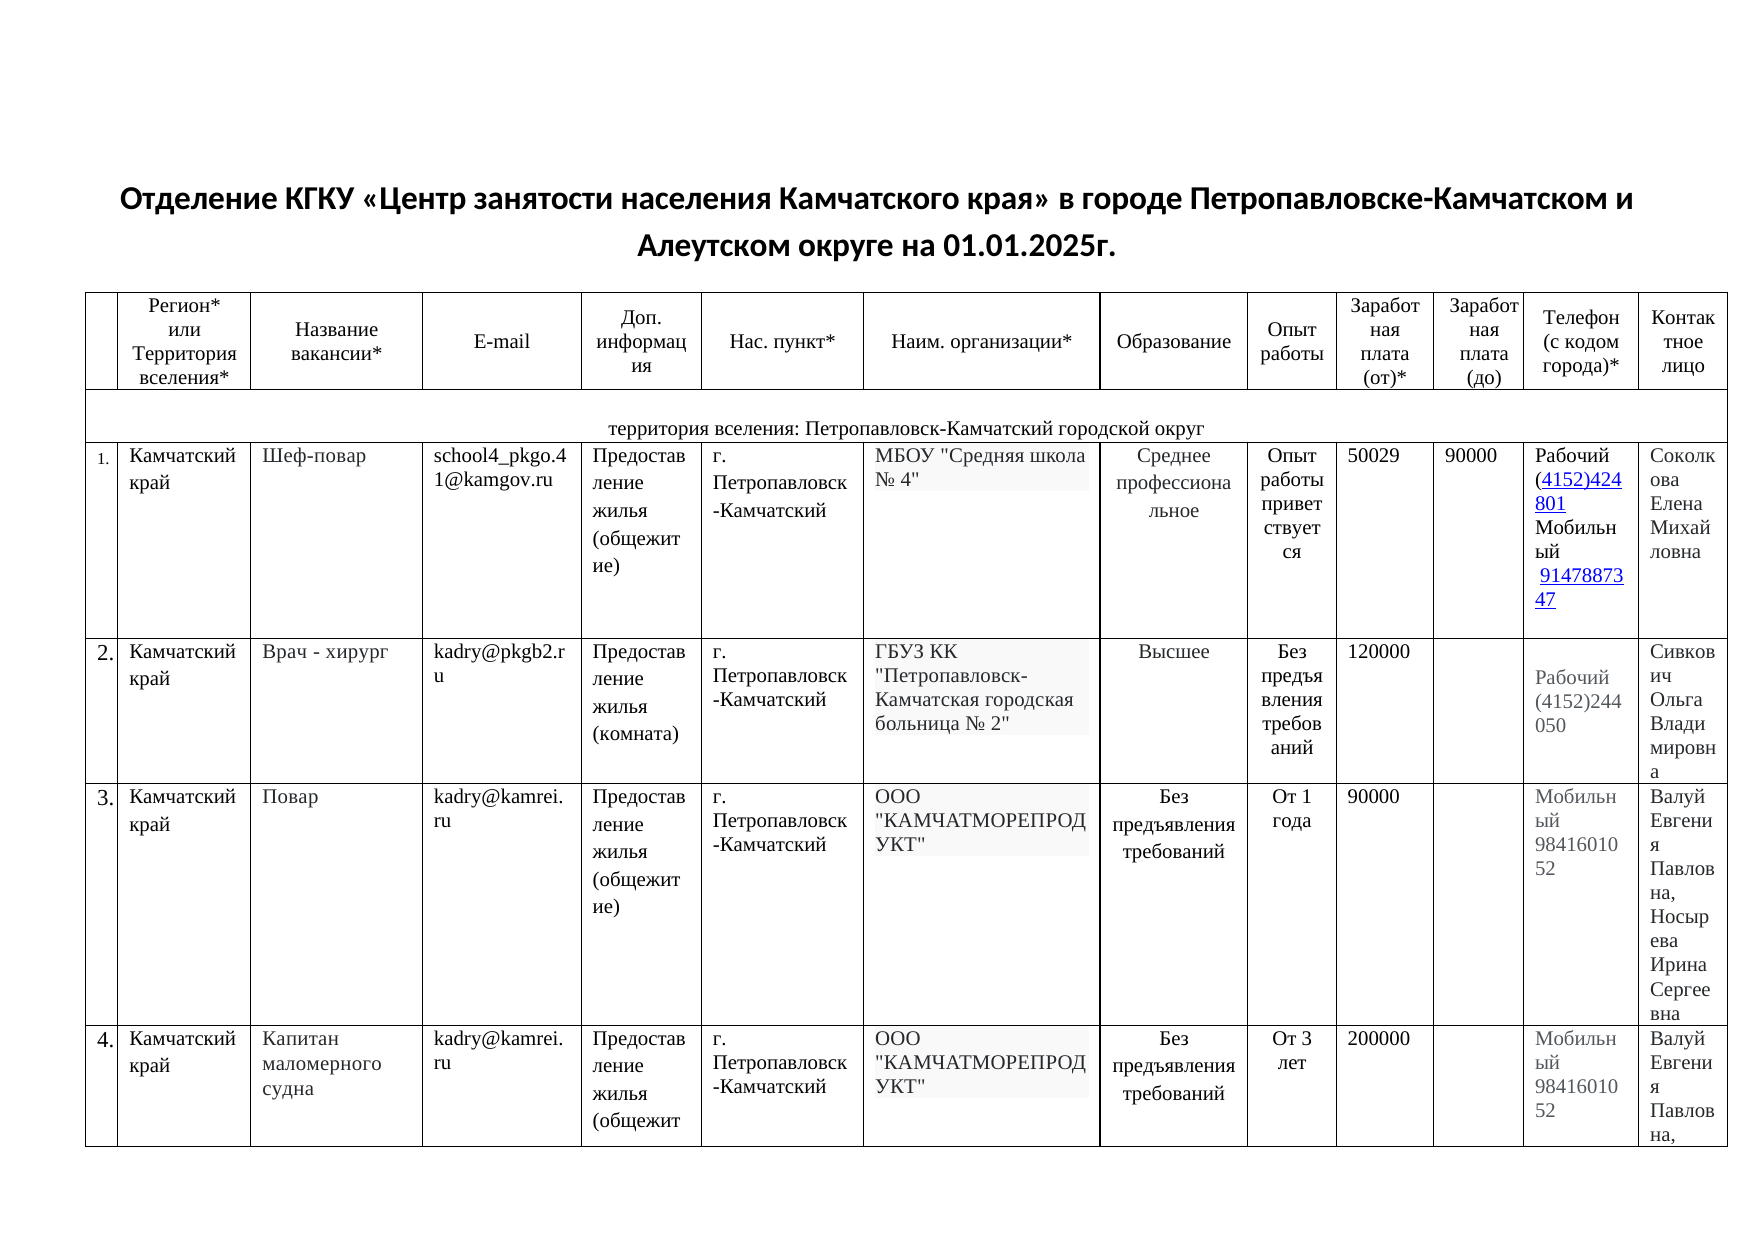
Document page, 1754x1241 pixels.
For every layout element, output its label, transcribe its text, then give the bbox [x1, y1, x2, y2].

table_cell Шеф-повар [251, 443, 422, 637]
table_cell [86, 1026, 117, 1146]
table_cell Среднее профессиональное [1101, 443, 1247, 637]
table_cell ООО "КАМЧАТМОРЕПРОДУКТ" [864, 784, 1099, 1024]
table_header Регион* или Территория вселения* [118, 293, 250, 389]
table_cell г. Петропавловск-Камчатский [702, 639, 863, 783]
table_cell От 3 лет [1248, 1026, 1336, 1146]
table_cell От 1 года [1248, 784, 1336, 1024]
table_cell Без предъявления требований [1101, 784, 1247, 1024]
table_cell Без предъявления требований [1248, 639, 1336, 783]
table_cell Валуй Евгения Павловна, Носырева Ирина Сергеевна [1716, 784, 1727, 1024]
table_cell Предоставление жилья (общежит [582, 1026, 701, 1146]
table_cell [86, 639, 117, 783]
table_cell Камчатский край [118, 784, 250, 1024]
table_cell Врач - хирург [251, 639, 422, 783]
table_cell территория вселения: Петропавловск-Камчатский городской округ [86, 390, 1727, 442]
table_cell Камчатский край [118, 443, 250, 637]
table_cell ООО "КАМЧАТМОРЕПРОДУКТ" [864, 1026, 1099, 1146]
table_cell Мобильный 9841601052 [1524, 784, 1638, 1024]
table_header Образование [1101, 293, 1247, 389]
table_cell school4_pkgo.41@kamgov.ru [423, 443, 581, 637]
table_header Контактное лицо [1639, 293, 1727, 389]
table_cell Предоставление жилья (общежитие) [582, 443, 701, 637]
table_cell г. Петропавловск-Камчатский [702, 443, 863, 637]
table_header Наим. организации* [864, 293, 1099, 389]
table_cell Камчатский край [118, 639, 250, 783]
table_cell Сивкович Ольга Владимировна [1639, 639, 1650, 783]
table_cell 50029 [1337, 443, 1433, 637]
table_cell Мобильный 9841601052 [1524, 1026, 1638, 1146]
table_cell kadry@pkgb2.ru [423, 639, 581, 783]
table_cell Капитан маломерного судна [251, 1026, 422, 1146]
table_cell Камчатский край [118, 1026, 250, 1146]
table_header Телефон (с кодом города)* [1524, 293, 1638, 389]
table_cell 90000 [1434, 443, 1523, 637]
table_cell [86, 784, 117, 1024]
table_header Нас. пункт* [702, 293, 863, 389]
table_cell Повар [251, 784, 422, 1024]
table_header Заработная плата (от)* [1337, 293, 1433, 389]
table_cell Рабочий (4152)244050 [1524, 639, 1638, 783]
table_cell Рабочий (4152)424801 Мобильный 9147887347 [1524, 443, 1638, 637]
table_cell Соколкова Елена Михайловна [1639, 443, 1727, 637]
table_cell г. Петропавловск-Камчатский [702, 1026, 863, 1146]
table_header Название вакансии* [251, 293, 422, 389]
text Отделение КГКУ «Центр занятости населения Камчатского края» в городе Петропавловске-Камчатском и Алеутском округе на 01.01.2025г. [118, 177, 1636, 265]
table_cell [86, 443, 117, 637]
table_cell 120000 [1337, 639, 1433, 783]
table_cell Опыт работы приветствуется [1248, 443, 1336, 637]
table_cell kadry@kamrei.ru [423, 784, 581, 1024]
table_cell Без предъявления требований [1101, 1026, 1247, 1146]
table_cell Валуй Евгения Павловна, Носырева Ирина Сергеевна [1639, 784, 1650, 1024]
table_cell [1434, 1026, 1523, 1146]
table_header Заработная плата (до) [1434, 293, 1523, 389]
table_cell Предоставление жилья (комната) [582, 639, 701, 783]
table_cell kadry@kamrei.ru [423, 1026, 581, 1146]
table_cell 90000 [1337, 784, 1433, 1024]
table_cell Сивкович Ольга Владимировна [1716, 639, 1727, 783]
table_cell 200000 [1337, 1026, 1433, 1146]
table_header E-mail [423, 293, 581, 389]
table_cell [1434, 784, 1523, 1024]
table_cell ГБУЗ КК "Петропавловск-Камчатская городская больница № 2" [864, 639, 1099, 783]
table_cell Предоставление жилья (общежитие) [582, 784, 701, 1024]
table_cell [1434, 639, 1523, 783]
table_header Доп. информация [582, 293, 701, 389]
table_header Опыт работы [1248, 293, 1336, 389]
table_cell Валуй Евгения Павловна, Носырева Ирина Сергеевна [1716, 1026, 1727, 1146]
table_cell г. Петропавловск-Камчатский [702, 784, 863, 1024]
table_cell Высшее [1101, 639, 1247, 783]
table_cell Валуй Евгения Павловна, Носырева Ирина Сергеевна [1639, 1026, 1650, 1146]
table_cell МБОУ "Средняя школа № 4" [864, 443, 1099, 637]
table_header [86, 293, 117, 389]
